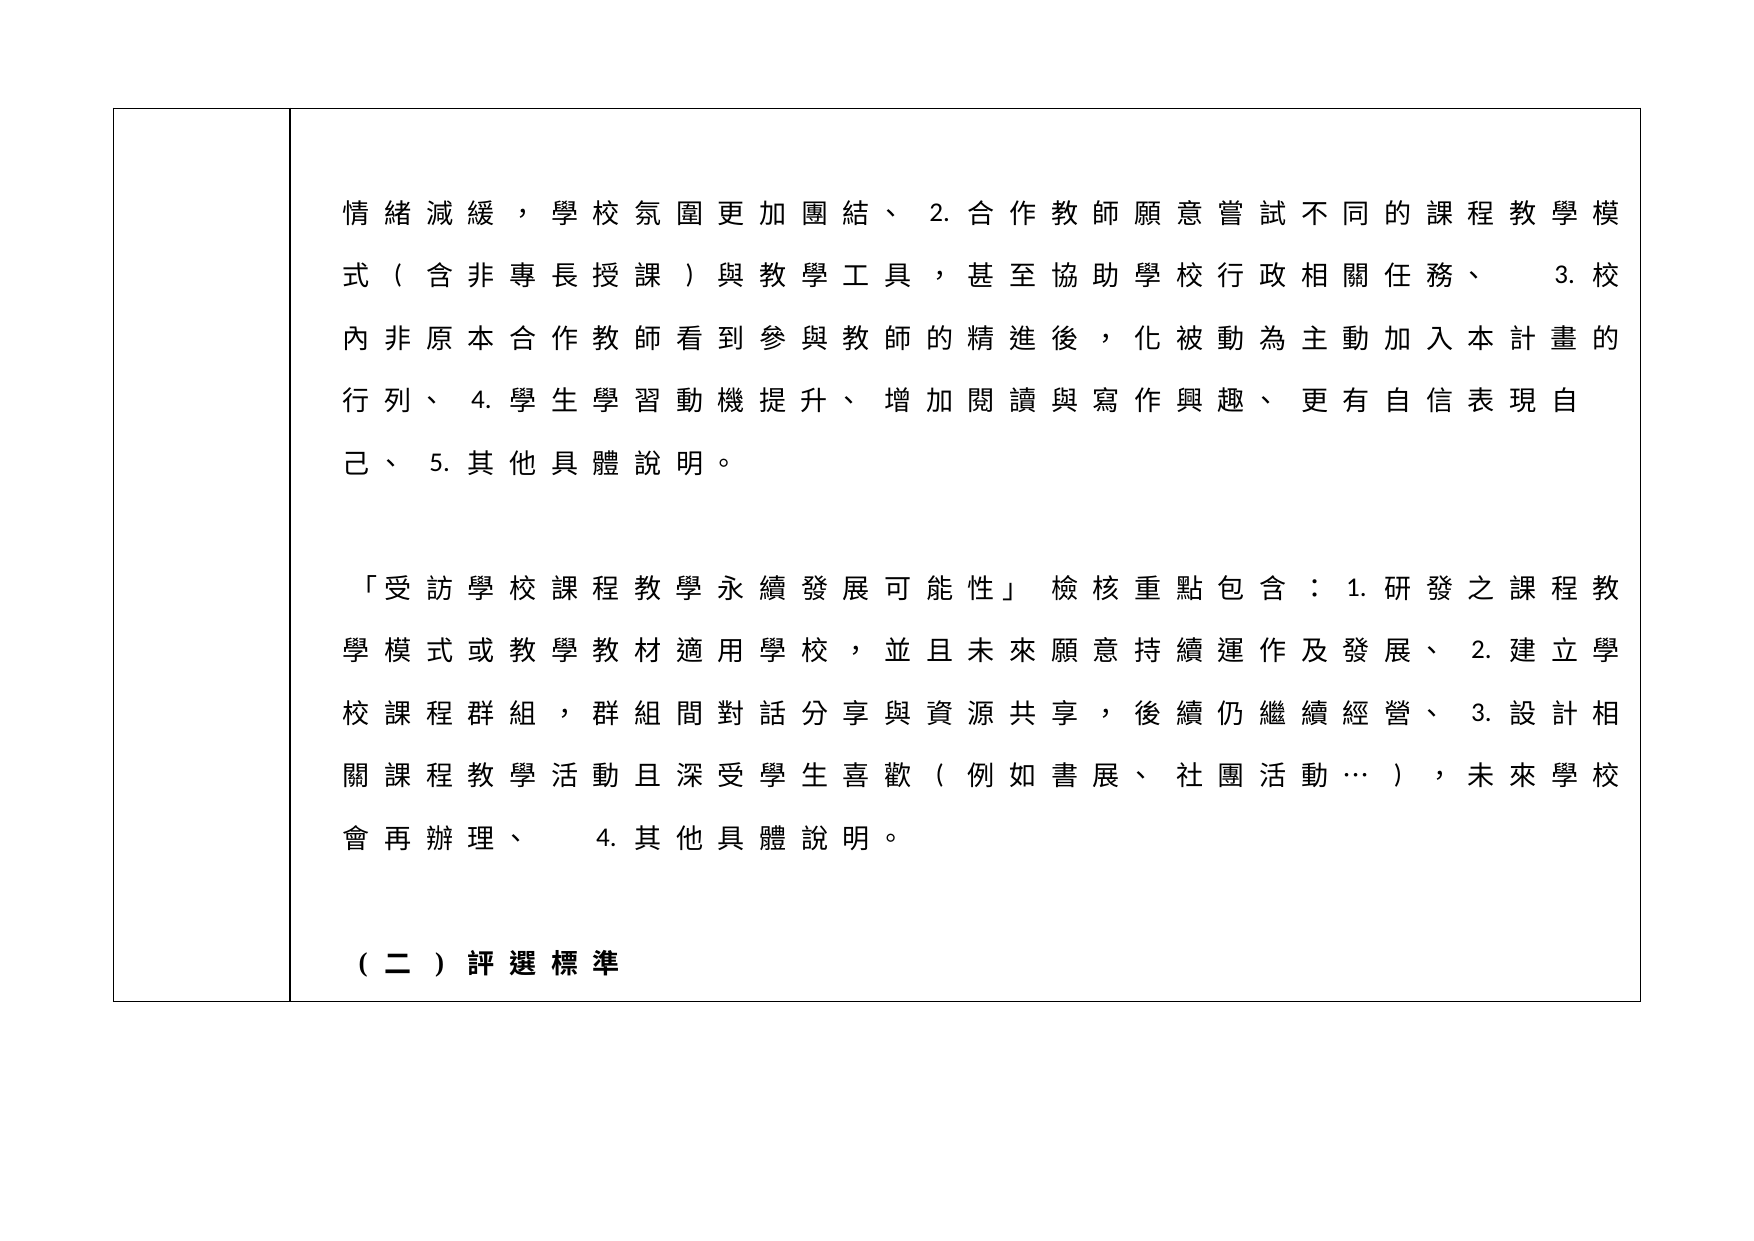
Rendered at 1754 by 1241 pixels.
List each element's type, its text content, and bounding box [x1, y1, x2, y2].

table_cell 情緒減緩，學校氛圍更加團結、2.合作教師願意嘗試不同的課程教學模式(含非專長授課)與教學工具，甚至協助學校行政相關任務、3.校內非原本合作教師看到參與教師的精進後，化被動為主動加入本計畫的行列、4.學生學習動機提升、增加閱讀與寫作興趣、更有自信表現自己、5.其他具體說明。 「受訪學校課程教學永續發展可能性」檢核重點包含：1.研發之課程教學模式或教學教材適用學校，並且未來願意持續運作及發展、2.建立學校課程群組，群組間對話分享與資源共享，後續仍繼續經營、3.設計相關課程教學活動且深受學生喜歡(例如書展、社團活動…)，未來學校會再辦理、4.其他具體說明。 (二)評選標準 [291, 109, 1640, 1001]
table_cell [114, 109, 289, 1001]
